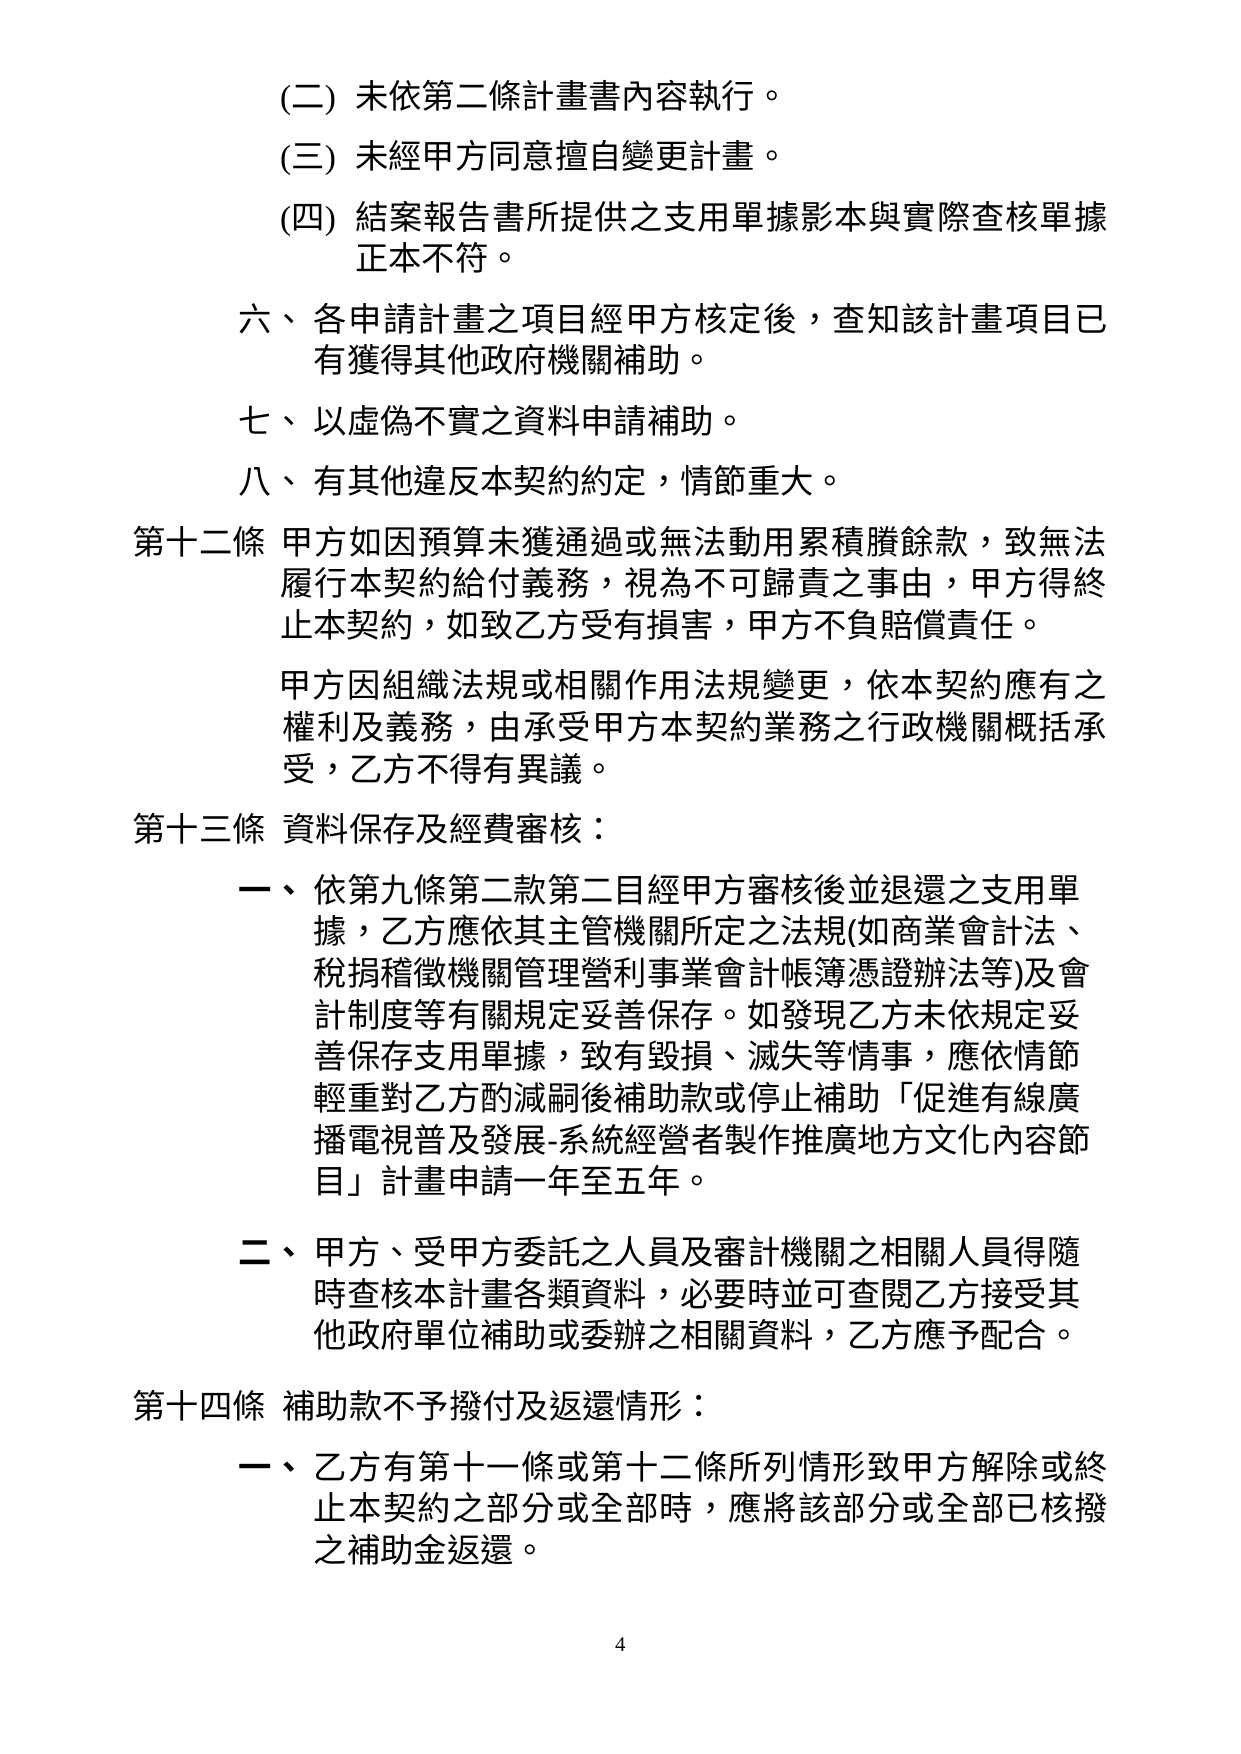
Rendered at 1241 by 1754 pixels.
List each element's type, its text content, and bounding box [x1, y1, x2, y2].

list 未依第二條計畫書內容執行。 [280, 75, 1108, 117]
list 資料保存及經費審核： [132, 808, 1108, 850]
list 未經甲方同意擅自變更計畫。 [280, 135, 1108, 177]
list 補助款不予撥付及返還情形： [132, 1385, 1108, 1427]
list 甲方、受甲方委託之人員及審計機關之相關人員得隨時查核本計畫各類資料，必要時並可查閱乙方接受其他政府單位補助或委辦之相關資料，乙方應予配合。 [239, 1231, 1108, 1356]
list 結案報告書所提供之支用單據影本與實際查核單據正本不符。 [280, 196, 1108, 279]
list 有其他違反本契約約定，情節重大。 [239, 460, 1108, 502]
list 甲方如因預算未獲通過或無法動用累積賸餘款，致無法履行本契約給付義務，視為不可歸責之事由，甲方得終止本契約，如致乙方受有損害，甲方不負賠償責任。 [132, 521, 1108, 646]
list 依第九條第二款第二目經甲方審核後並退還之支用單據，乙方應依其主管機關所定之法規(如商業會計法、稅捐稽徵機關管理營利事業會計帳簿憑證辦法等)及會計制度等有關規定妥善保存。如發現乙方未依規定妥善保存支用單據，致有毀損、滅失等情事，應依情節輕重對乙方酌減嗣後補助款或停止補助「促進有線廣播電視普及發展-系統經營者製作推廣地方文化內容節目」計畫申請一年至五年。 [239, 869, 1108, 1202]
list 乙方有第十一條或第十二條所列情形致甲方解除或終止本契約之部分或全部時，應將該部分或全部已核撥之補助金返還。 [239, 1446, 1108, 1571]
text 甲方因組織法規或相關作用法規變更，依本契約應有之權利及義務，由承受甲方本契約業務之行政機關概括承受，乙方不得有異議。 [278, 664, 1108, 789]
list 各申請計畫之項目經甲方核定後，查知該計畫項目已有獲得其他政府機關補助。 [239, 298, 1108, 381]
list 以虛偽不實之資料申請補助。 [239, 400, 1108, 442]
